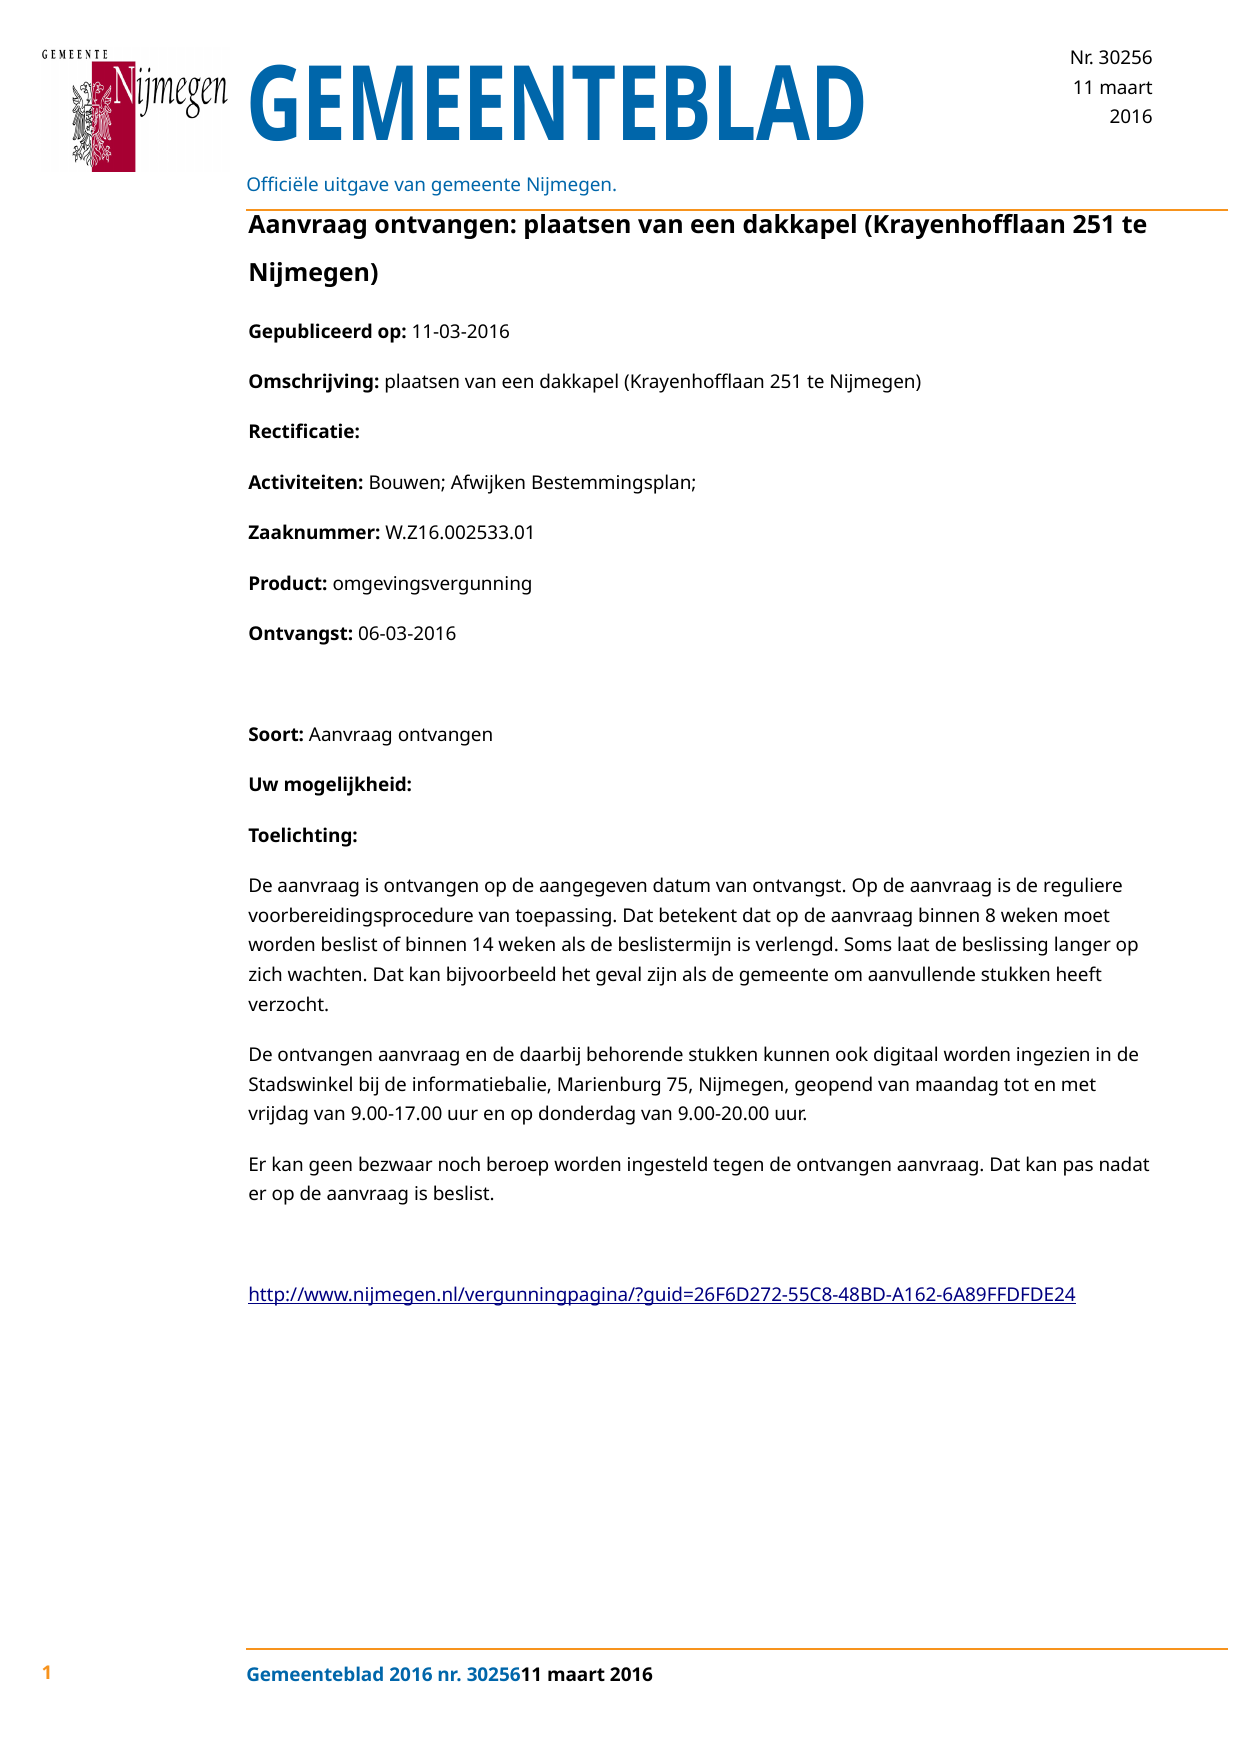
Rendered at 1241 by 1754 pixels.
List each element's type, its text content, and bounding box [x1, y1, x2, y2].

text De ontvangen aanvraag en de daarbij behorende stukken kunnen ook digitaal worden ingezien in de Stadswinkel bij de informatiebalie, Marienburg 75, Nijmegen, geopend van maandag tot en met vrijdag van 9.00-17.00 uur en op donderdag van 9.00-20.00 uur. [248, 1041, 1152, 1126]
text Aanvraag ontvangen: plaatsen van een dakkapel (Krayenhofflaan 251 te Nijmegen) [248, 211, 1152, 288]
text Omschrijving: plaatsen van een dakkapel (Krayenhofflaan 251 te Nijmegen) [248, 368, 1152, 394]
text Activiteiten: Bouwen; Afwijken Bestemmingsplan; [248, 469, 1152, 495]
text Zaaknummer: W.Z16.002533.01 [248, 519, 1152, 545]
text De aanvraag is ontvangen op de aangegeven datum van ontvangst. Op de aanvraag is de reguliere voorbereidingsprocedure van toepassing. Dat betekent dat op de aanvraag binnen 8 weken moet worden beslist of binnen 14 weken als de beslistermijn is verlengd. Soms laat de beslissing langer op zich wachten. Dat kan bijvoorbeeld het geval zijn als de gemeente om aanvullende stukken heeft verzocht. [248, 872, 1152, 1017]
text Soort: Aanvraag ontvangen [248, 721, 1152, 747]
text Product: omgevingsvergunning [248, 570, 1152, 596]
text Uw mogelijkheid: [248, 772, 1152, 797]
text Toelichting: [248, 822, 1152, 848]
text http://www.nijmegen.nl/vergunningpagina/?guid=26F6D272-55C8-48BD-A162-6A89FFDFDE24 [248, 1281, 1152, 1307]
text Er kan geen bezwaar noch beroep worden ingesteld tegen de ontvangen aanvraag. Dat kan pas nadat er op de aanvraag is beslist. [248, 1151, 1152, 1206]
text Rectificatie: [248, 419, 1152, 444]
text Ontvangst: 06-03-2016 [248, 620, 1152, 646]
text Gepubliceerd op: 11-03-2016 [248, 318, 1152, 344]
picture [41, 47, 231, 172]
